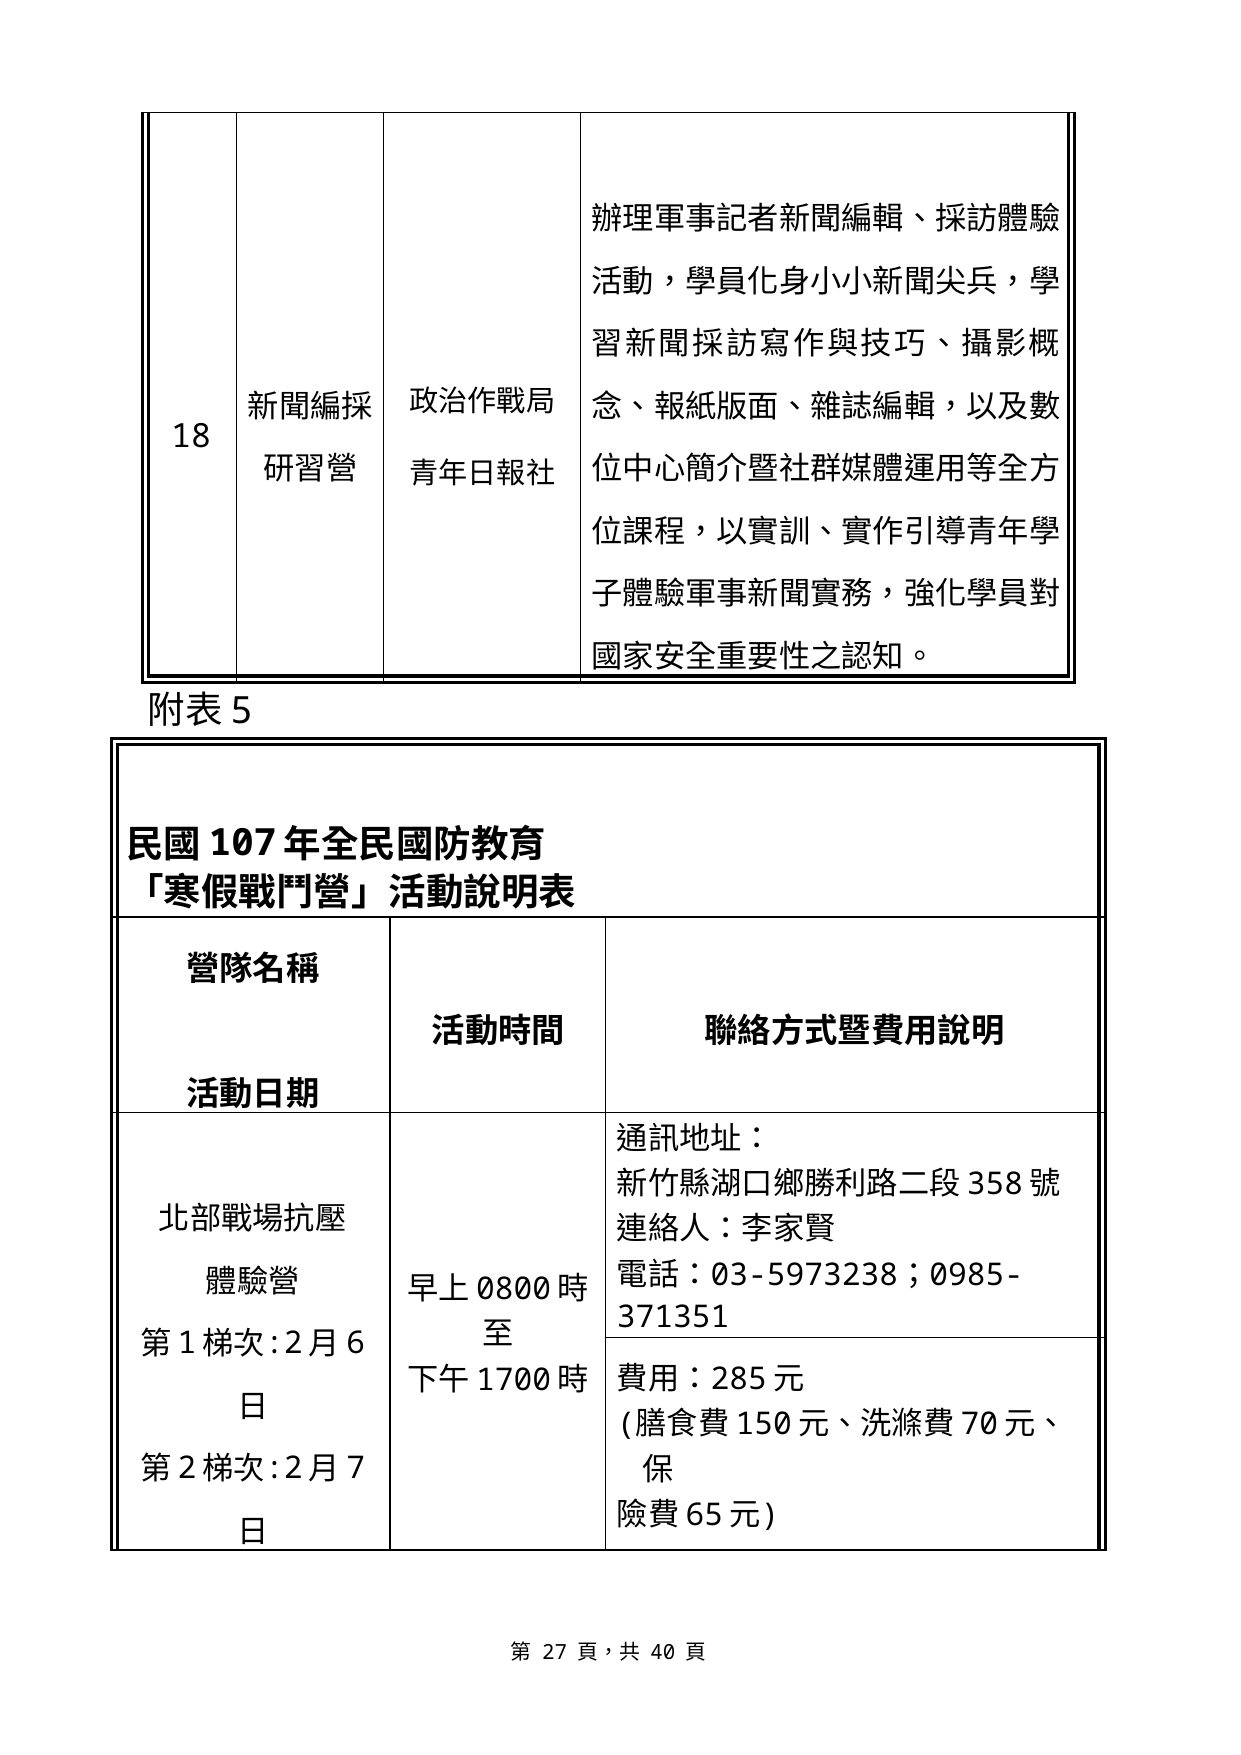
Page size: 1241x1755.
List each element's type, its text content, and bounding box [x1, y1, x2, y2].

table_cell 政治作戰局 青年日報社 [384, 113, 580, 674]
table_cell 新聞編採研習營 [237, 113, 383, 674]
text 附表5 [148, 684, 1057, 734]
table_cell 活動時間 [391, 918, 605, 1111]
table_cell 北部戰場抗壓 體驗營 第1梯次:2月6日 第2梯次:2月7日 [119, 1113, 389, 1549]
table_cell 通訊地址： 新竹縣湖口鄉勝利路二段358號 連絡人：李家賢 電話：03-5973238；0985-371351 [606, 1113, 1097, 1337]
table_cell 早上0800時 至 下午1700時 [391, 1113, 605, 1549]
table_cell 辦理軍事記者新聞編輯、採訪體驗活動，學員化身小小新聞尖兵，學習新聞採訪寫作與技巧、攝影概念、報紙版面、雜誌編輯，以及數位中心簡介暨社群媒體運用等全方位課程，以實訓、實作引導青年學子體驗軍事新聞實務，強化學員對國家安全重要性之認知。 [581, 113, 1067, 674]
table_cell 營隊名稱 活動日期 [119, 918, 389, 1111]
table_cell 聯絡方式暨費用說明 [606, 918, 1097, 1111]
table_cell 18 [150, 113, 236, 674]
table_cell 費用：285元 (膳食費150元、洗滌費70元、保 險費65元) [606, 1338, 1097, 1549]
table_header 民國107年全民國防教育 「寒假戰鬥營」活動說明表 [115, 740, 1102, 916]
